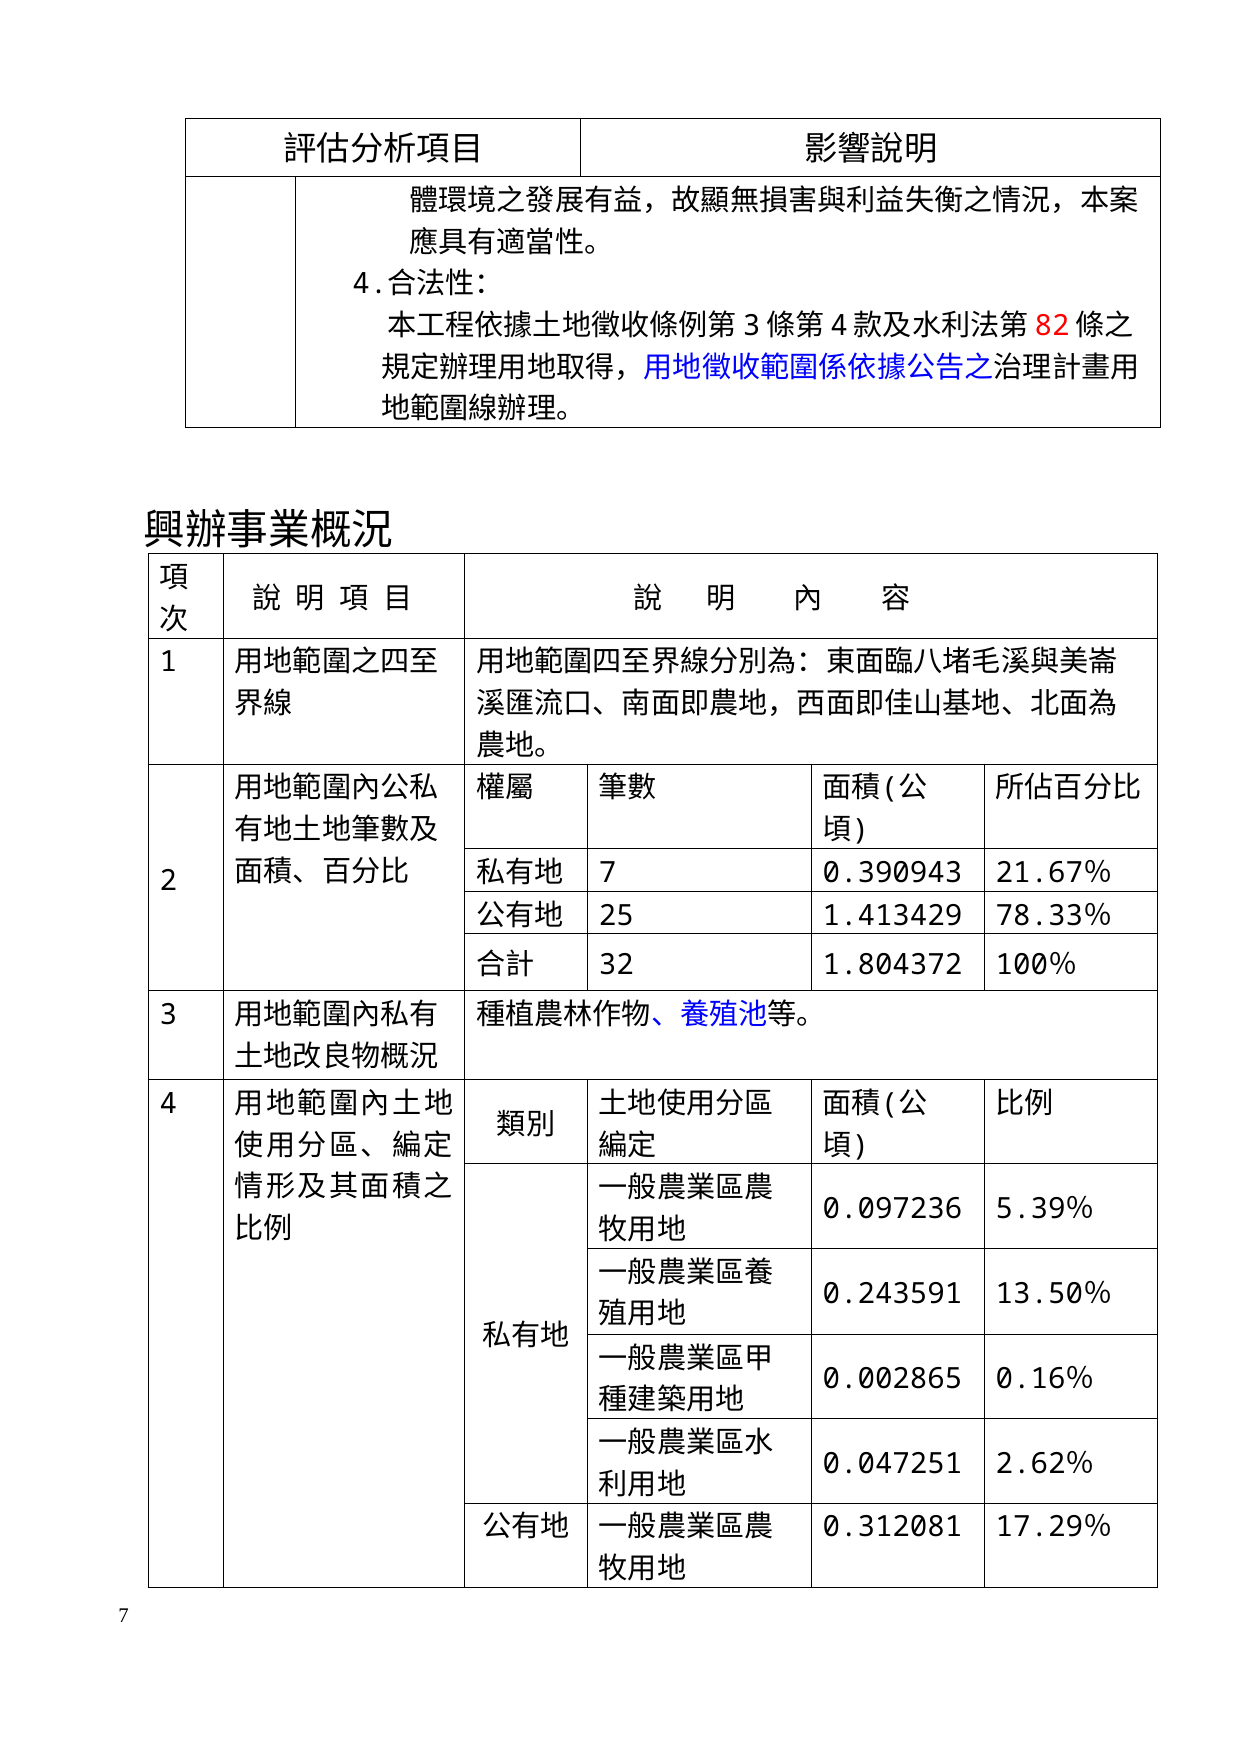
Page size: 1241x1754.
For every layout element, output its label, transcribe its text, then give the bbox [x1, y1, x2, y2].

text 興辦事業概況 [118, 511, 1152, 553]
table_cell 公有地 [465, 1504, 587, 1587]
table_cell 4 [149, 1080, 223, 1587]
table_cell 1.413429 [812, 892, 984, 933]
table_cell 0.047251 [812, 1419, 984, 1502]
table_header 項次 [149, 554, 223, 637]
table_cell 7 [588, 849, 811, 891]
table_cell 用地範圍之四至界線 [224, 639, 464, 763]
table_cell 用地範圍內土地使用分區、編定情形及其面積之比例 [224, 1080, 464, 1587]
table_cell 用地範圍內私有土地改良物概況 [224, 991, 464, 1079]
table_cell 私有地 [465, 1164, 587, 1502]
table_cell 用地範圍內公私有地土地筆數及面積、百分比 [224, 765, 464, 990]
table_cell 0.097236 [812, 1164, 984, 1248]
table_cell 13.50％ [985, 1249, 1157, 1334]
table_cell 2 [149, 765, 223, 990]
table_cell 一般農業區農牧用地 [588, 1504, 811, 1587]
table_cell 體環境之發展有益，故顯無損害與利益失衡之情況，本案應具有適當性。 4.合法性： 本工程依據土地徵收條例第3條第4款及水利法第82條之規定辦理用地取得，用地徵收範圍係依據公告之治理計畫用地範圍線辦理。 [296, 177, 1160, 427]
table_cell 一般農業區農牧用地 [588, 1164, 811, 1248]
table_cell 比例 [985, 1080, 1157, 1163]
table_cell 1 [149, 639, 223, 763]
table_cell 5.39％ [985, 1164, 1157, 1248]
table_cell 1.804372 [812, 934, 984, 990]
table_cell 21.67％ [985, 849, 1157, 891]
table_cell 32 [588, 934, 811, 990]
table_cell 權屬 [465, 765, 587, 848]
table_cell 私有地 [465, 849, 587, 891]
table_cell 0.002865 [812, 1335, 984, 1418]
table_header 影響說明 [581, 119, 1160, 176]
table_cell 種植農林作物、養殖池等。 [465, 991, 1157, 1079]
table_header 說 明 內 容 [465, 554, 1157, 637]
table_cell 類別 [465, 1080, 587, 1163]
table_cell 筆數 [588, 765, 811, 848]
table_cell 2.62％ [985, 1419, 1157, 1502]
table_cell 一般農業區養殖用地 [588, 1249, 811, 1334]
table_cell 17.29％ [985, 1504, 1157, 1587]
table_cell 0.16％ [985, 1335, 1157, 1418]
table_cell 0.243591 [812, 1249, 984, 1334]
table_cell 土地使用分區編定 [588, 1080, 811, 1163]
table_cell 78.33％ [985, 892, 1157, 933]
table_cell 一般農業區甲種建築用地 [588, 1335, 811, 1418]
table_cell 100％ [985, 934, 1157, 990]
table_cell 所佔百分比 [985, 765, 1157, 848]
table_cell 0.390943 [812, 849, 984, 891]
table_cell 用地範圍四至界線分別為：東面臨八堵毛溪與美崙溪匯流口、南面即農地，西面即佳山基地、北面為農地。 [465, 639, 1157, 763]
table_cell 公有地 [465, 892, 587, 933]
table_header 說 明 項 目 [224, 554, 464, 637]
table_header 評估分析項目 [186, 119, 580, 176]
table_cell 25 [588, 892, 811, 933]
table_cell 面積(公頃) [812, 1080, 984, 1163]
table_cell 3 [149, 991, 223, 1079]
table_cell 合計 [465, 934, 587, 990]
table_cell 0.312081 [812, 1504, 984, 1587]
table_cell 面積(公頃) [812, 765, 984, 848]
table_cell [186, 177, 295, 427]
table_cell 一般農業區水利用地 [588, 1419, 811, 1502]
